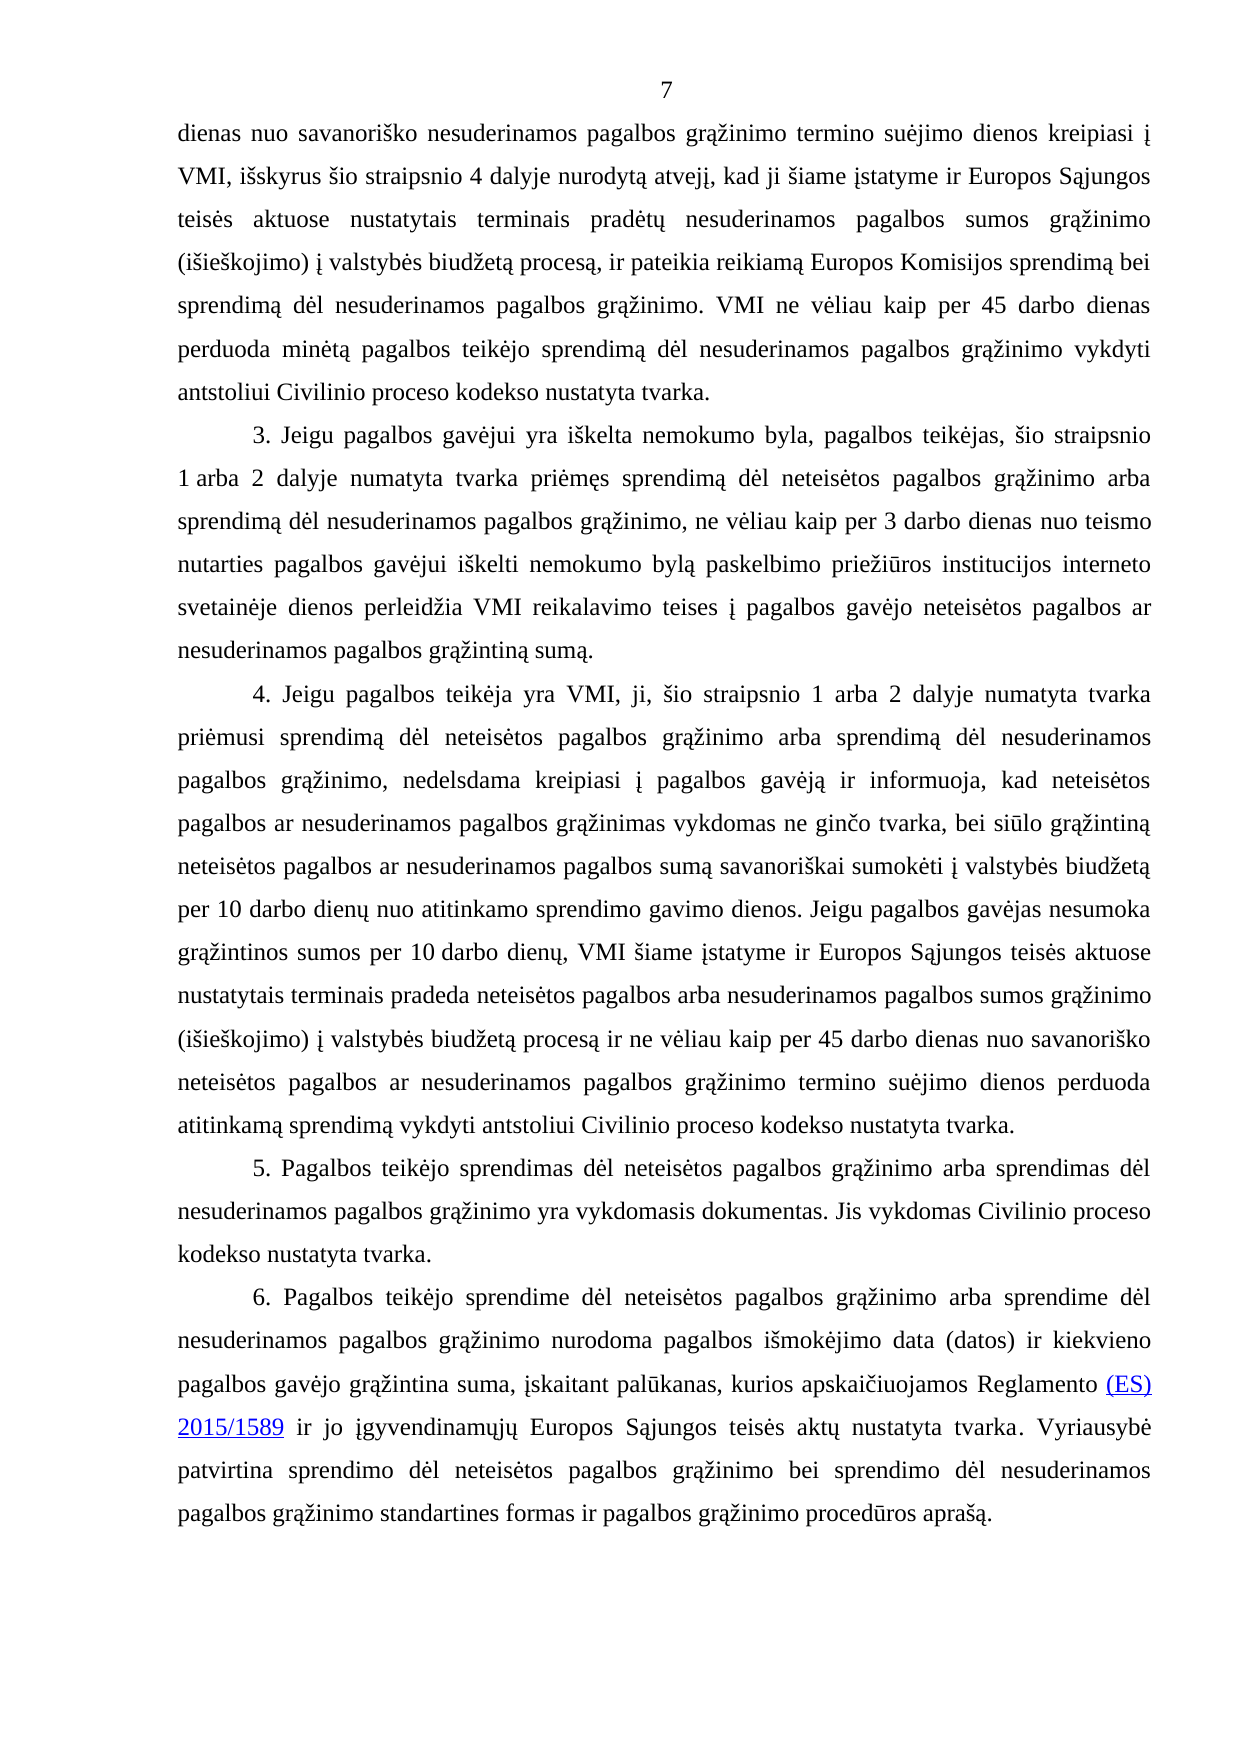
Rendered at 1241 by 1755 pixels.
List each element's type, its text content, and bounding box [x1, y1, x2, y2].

text 6. Pagalbos teikėjo sprendime dėl neteisėtos pagalbos grąžinimo arba sprendime dėl nesuderinamos pagalbos grąžinimo nurodoma pagalbos išmokėjimo data (datos) ir kiekvieno pagalbos gavėjo grąžintina suma, įskaitant palūkanas, kurios apskaičiuojamos Reglamento (ES) 2015/1589 ir jo įgyvendinamųjų Europos Sąjungos teisės aktų nustatyta tvarka. Vyriausybė patvirtina sprendimo dėl neteisėtos pagalbos grąžinimo bei sprendimo dėl nesuderinamos pagalbos grąžinimo standartines formas ir pagalbos grąžinimo procedūros aprašą. [177, 1282, 1152, 1527]
text 5. Pagalbos teikėjo sprendimas dėl neteisėtos pagalbos grąžinimo arba sprendimas dėl nesuderinamos pagalbos grąžinimo yra vykdomasis dokumentas. Jis vykdomas Civilinio proceso kodekso nustatyta tvarka. [177, 1153, 1152, 1268]
text 3. Jeigu pagalbos gavėjui yra iškelta nemokumo byla, pagalbos teikėjas, šio straipsnio 1 arba 2 dalyje numatyta tvarka priėmęs sprendimą dėl neteisėtos pagalbos grąžinimo arba sprendimą dėl nesuderinamos pagalbos grąžinimo, ne vėliau kaip per 3 darbo dienas nuo teismo nutarties pagalbos gavėjui iškelti nemokumo bylą paskelbimo priežiūros institucijos interneto svetainėje dienos perleidžia VMI reikalavimo teises į pagalbos gavėjo neteisėtos pagalbos ar nesuderinamos pagalbos grąžintiną sumą. [177, 420, 1152, 664]
text dienas nuo savanoriško nesuderinamos pagalbos grąžinimo termino suėjimo dienos kreipiasi į VMI, išskyrus šio straipsnio 4 dalyje nurodytą atvejį, kad ji šiame įstatyme ir Europos Sąjungos teisės aktuose nustatytais terminais pradėtų nesuderinamos pagalbos sumos grąžinimo (išieškojimo) į valstybės biudžetą procesą, ir pateikia reikiamą Europos Komisijos sprendimą bei sprendimą dėl nesuderinamos pagalbos grąžinimo. VMI ne vėliau kaip per 45 darbo dienas perduoda minėtą pagalbos teikėjo sprendimą dėl nesuderinamos pagalbos grąžinimo vykdyti antstoliui Civilinio proceso kodekso nustatyta tvarka. [177, 118, 1152, 406]
text 4. Jeigu pagalbos teikėja yra VMI, ji, šio straipsnio 1 arba 2 dalyje numatyta tvarka priėmusi sprendimą dėl neteisėtos pagalbos grąžinimo arba sprendimą dėl nesuderinamos pagalbos grąžinimo, nedelsdama kreipiasi į pagalbos gavėją ir informuoja, kad neteisėtos pagalbos ar nesuderinamos pagalbos grąžinimas vykdomas ne ginčo tvarka, bei siūlo grąžintiną neteisėtos pagalbos ar nesuderinamos pagalbos sumą savanoriškai sumokėti į valstybės biudžetą per 10 darbo dienų nuo atitinkamo sprendimo gavimo dienos. Jeigu pagalbos gavėjas nesumoka grąžintinos sumos per 10 darbo dienų, VMI šiame įstatyme ir Europos Sąjungos teisės aktuose nustatytais terminais pradeda neteisėtos pagalbos arba nesuderinamos pagalbos sumos grąžinimo (išieškojimo) į valstybės biudžetą procesą ir ne vėliau kaip per 45 darbo dienas nuo savanoriško neteisėtos pagalbos ar nesuderinamos pagalbos grąžinimo termino suėjimo dienos perduoda atitinkamą sprendimą vykdyti antstoliui Civilinio proceso kodekso nustatyta tvarka. [177, 679, 1152, 1139]
